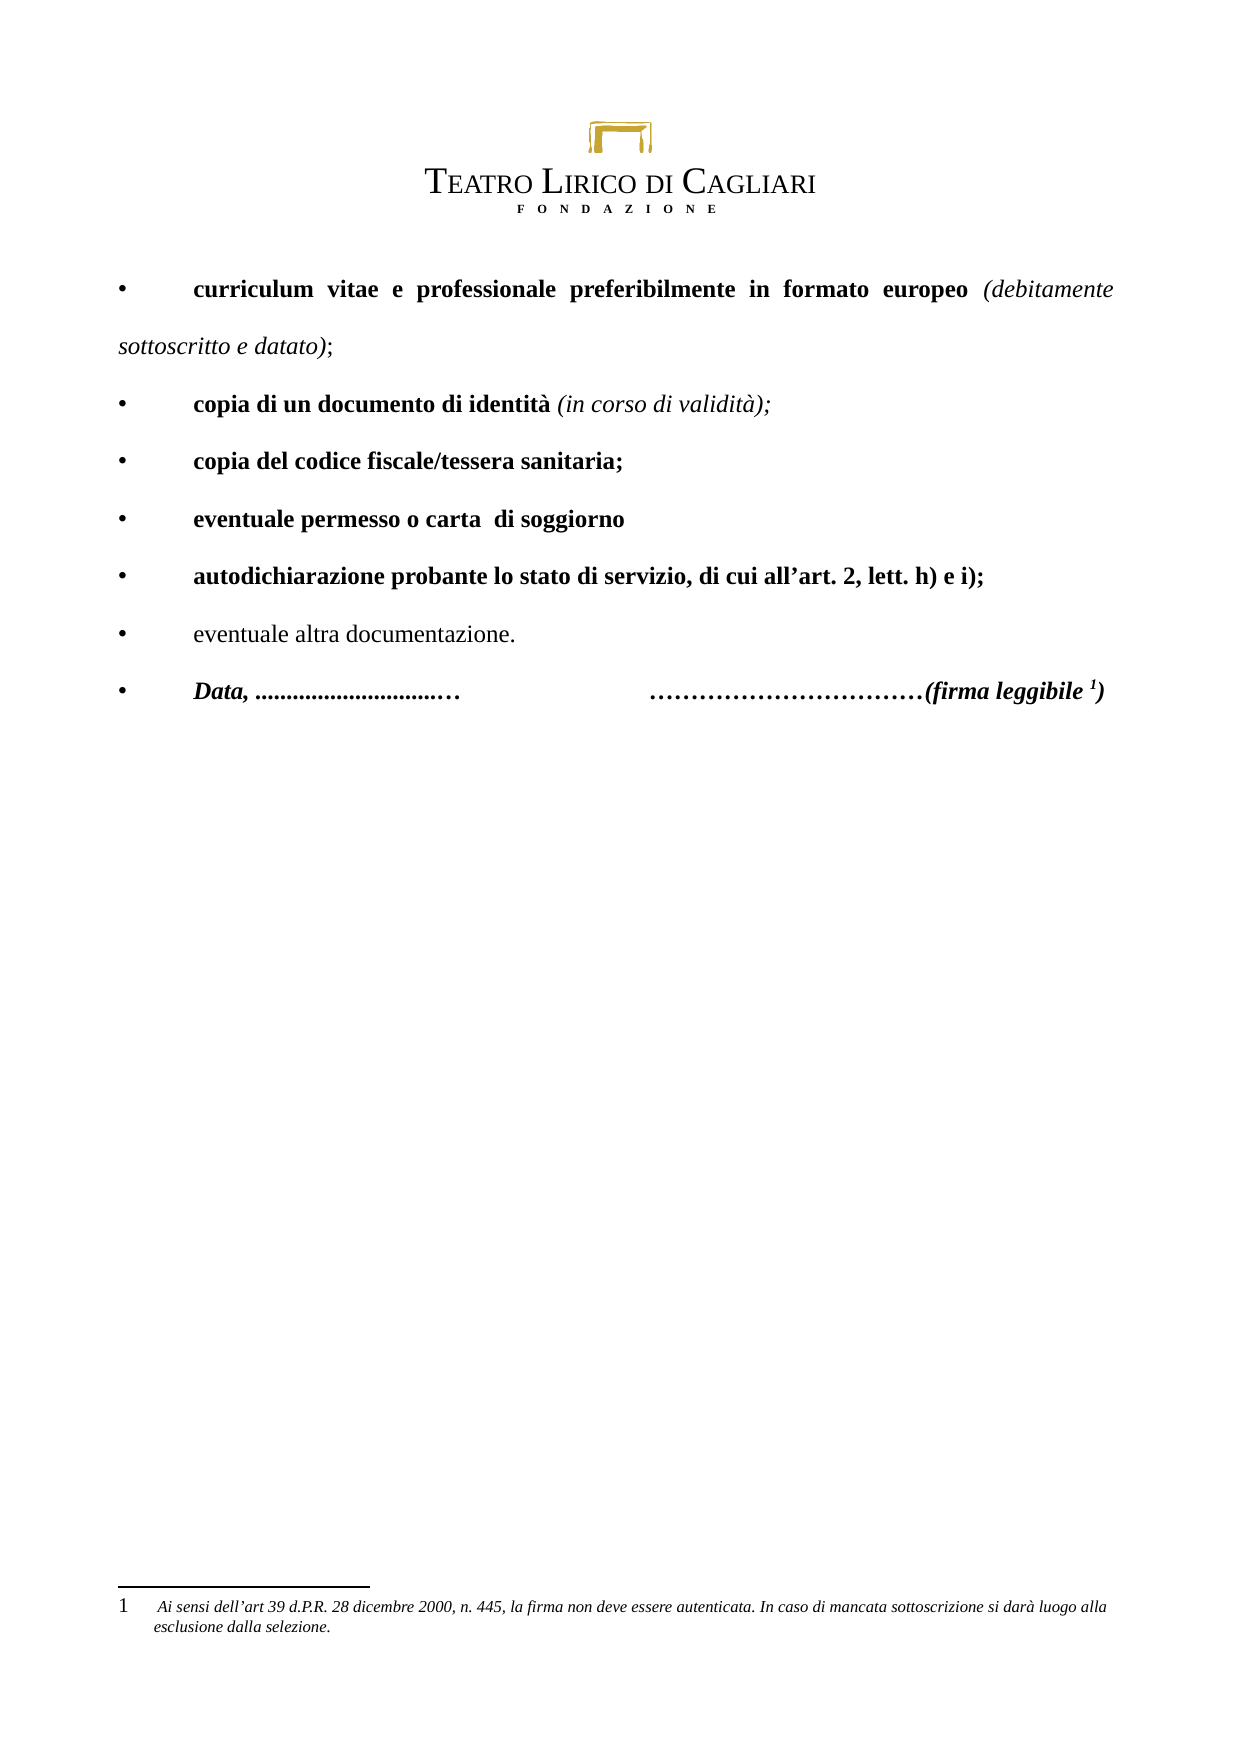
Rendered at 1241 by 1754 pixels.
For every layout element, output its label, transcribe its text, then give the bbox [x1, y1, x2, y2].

list curriculum vitae e professionale preferibilmente in formato europeo (debitamente sottoscritto e datato); [118, 274, 1116, 360]
list eventuale altra documentazione. [118, 619, 1116, 647]
list copia di un documento di identità (in corso di validità); [118, 389, 1116, 417]
list eventuale permesso o carta di soggiorno [118, 504, 1116, 532]
list autodichiarazione probante lo stato di servizio, di cui all’art. 2, lett. h) e i); [118, 561, 1116, 590]
list Ai sensi dell’art 39 d.P.R. 28 dicembre 2000, n. 445, la firma non deve essere autenticata. In caso di mancata sottoscrizione si darà luogo alla esclusione dalla selezione. [118, 1593, 1122, 1636]
list copia del codice fiscale/tessera sanitaria; [118, 446, 1116, 475]
list Data, .............................… ……………………………(firma leggibile ) [118, 676, 1116, 705]
picture [582, 119, 658, 157]
